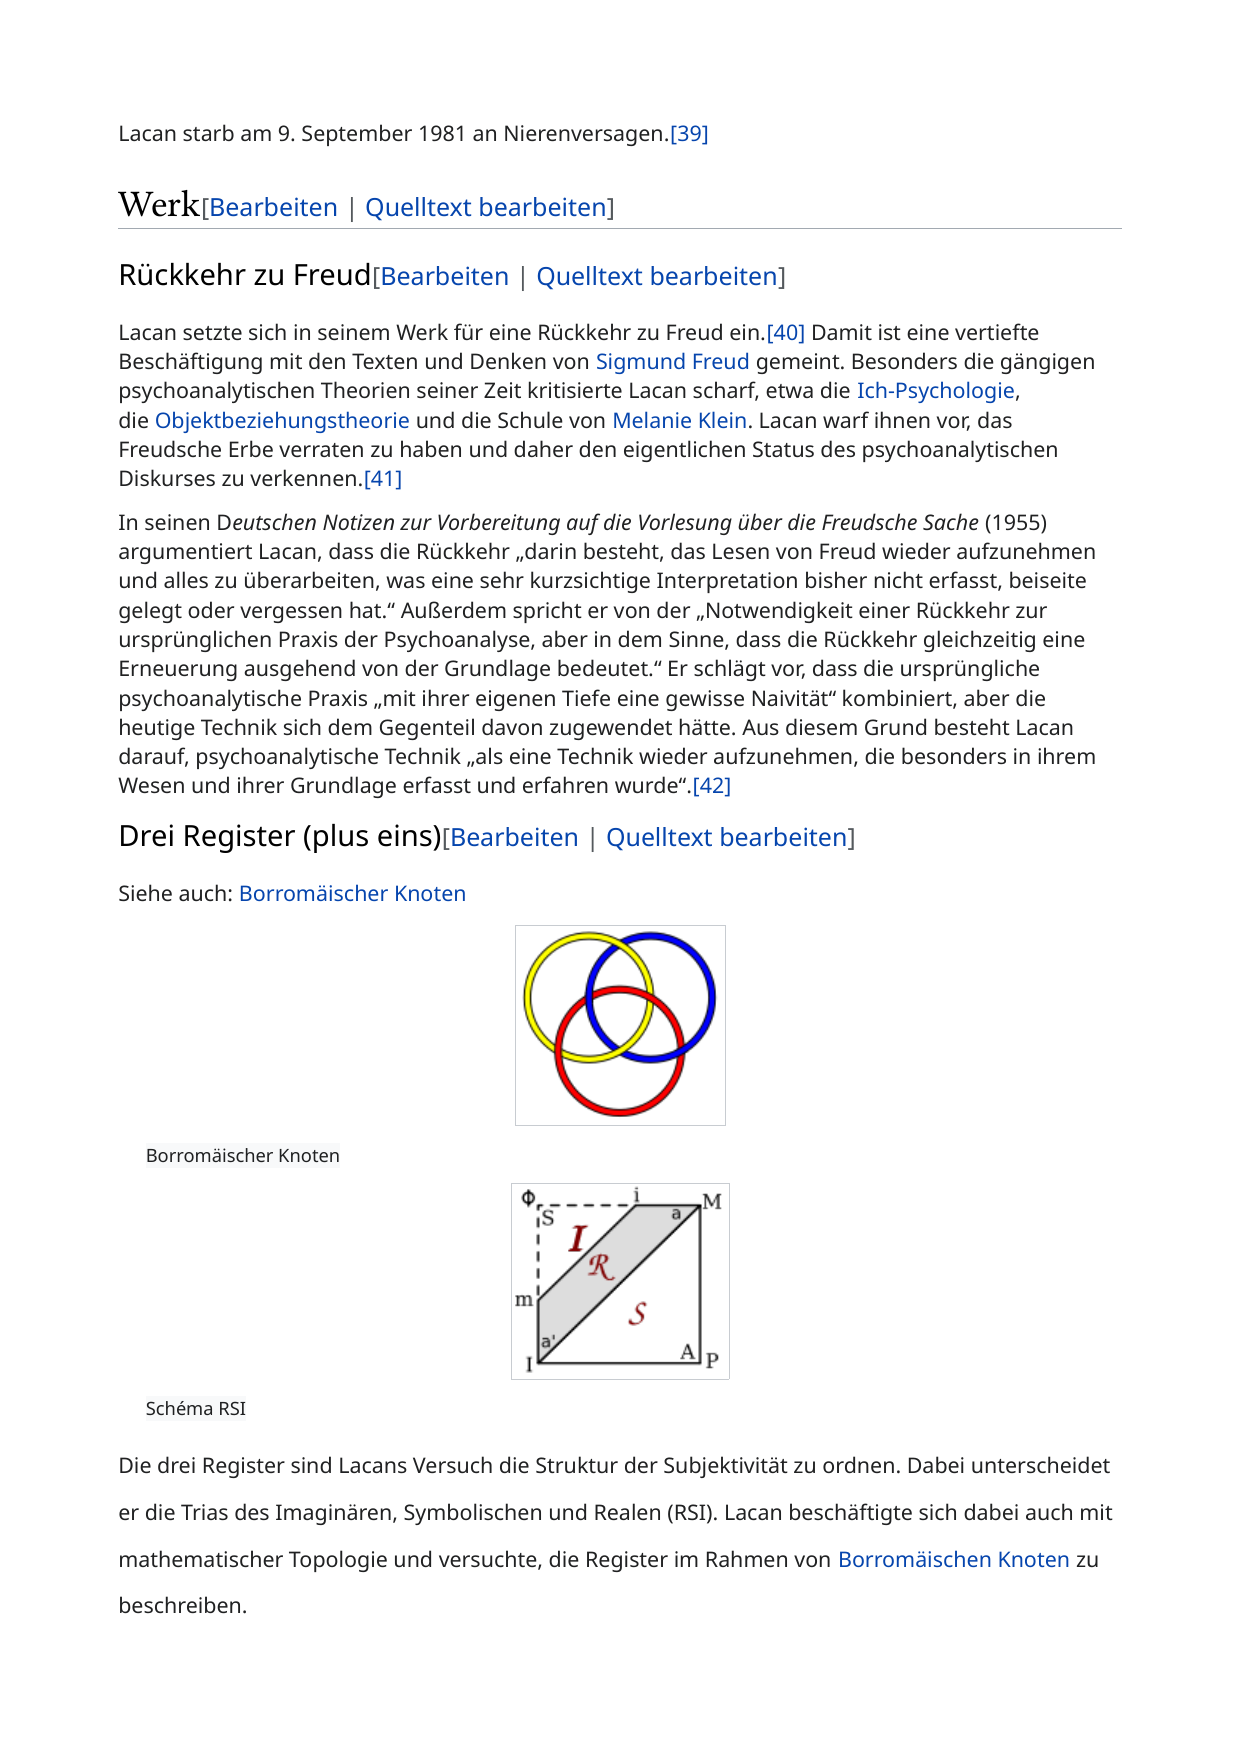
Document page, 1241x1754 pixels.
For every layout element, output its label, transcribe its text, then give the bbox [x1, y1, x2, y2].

subtitle Drei Register (plus eins)[Bearbeiten | Quelltext bearbeiten] [118, 815, 1122, 854]
text Lacan setzte sich in seinem Werk für eine Rückkehr zu Freud ein.[40] Damit ist eine vertiefte Beschäftigung mit den Texten und Denken von Sigmund Freud gemeint. Besonders die gängigen psychoanalytischen Theorien seiner Zeit kritisierte Lacan scharf, etwa die Ich-Psychologie, die Objektbeziehungstheorie und die Schule von Melanie Klein. Lacan warf ihnen vor, das Freudsche Erbe verraten zu haben und daher den eigentlichen Status des psychoanalytischen Diskurses zu verkennen.[41] [118, 317, 1122, 493]
text Die drei Register sind Lacans Versuch die Struktur der Subjektivität zu ordnen. Dabei unterscheidet er die Trias des Imaginären, Symbolischen und Realen (RSI). Lacan beschäftigte sich dabei auch mit mathematischer Topologie und versuchte, die Register im Rahmen von Borromäischen Knoten zu beschreiben. [118, 1451, 1122, 1620]
text In seinen Deutschen Notizen zur Vorbereitung auf die Vorlesung über die Freudsche Sache (1955) argumentiert Lacan, dass die Rückkehr „darin besteht, das Lesen von Freud wieder aufzunehmen und alles zu überarbeiten, was eine sehr kurzsichtige Interpretation bisher nicht erfasst, beiseite gelegt oder vergessen hat.“ Außerdem spricht er von der „Notwendigkeit einer Rückkehr zur ursprünglichen Praxis der Psychoanalyse, aber in dem Sinne, dass die Rückkehr gleichzeitig eine Erneuerung ausgehend von der Grundlage bedeutet.“ Er schlägt vor, dass die ursprüngliche psychoanalytische Praxis „mit ihrer eigenen Tiefe eine gewisse Naivität“ kombiniert, aber die heutige Technik sich dem Gegenteil davon zugewendet hätte. Aus diesem Grund besteht Lacan darauf, psychoanalytische Technik „als eine Technik wieder aufzunehmen, die besonders in ihrem Wesen und ihrer Grundlage erfasst und erfahren wurde“.[42] [118, 507, 1122, 800]
text Lacan starb am 9. September 1981 an Nierenversagen.[39] [118, 118, 1122, 147]
text Borromäischer Knoten [123, 1143, 1122, 1168]
subtitle Rückkehr zu Freud[Bearbeiten | Quelltext bearbeiten] [118, 254, 1122, 293]
picture [514, 1185, 726, 1376]
text Siehe auch: Borromäischer Knoten [118, 878, 1122, 907]
text Schéma RSI [123, 1396, 1122, 1421]
subtitle Werk[Bearbeiten | Quelltext bearbeiten] [118, 183, 1122, 228]
picture [518, 928, 722, 1123]
